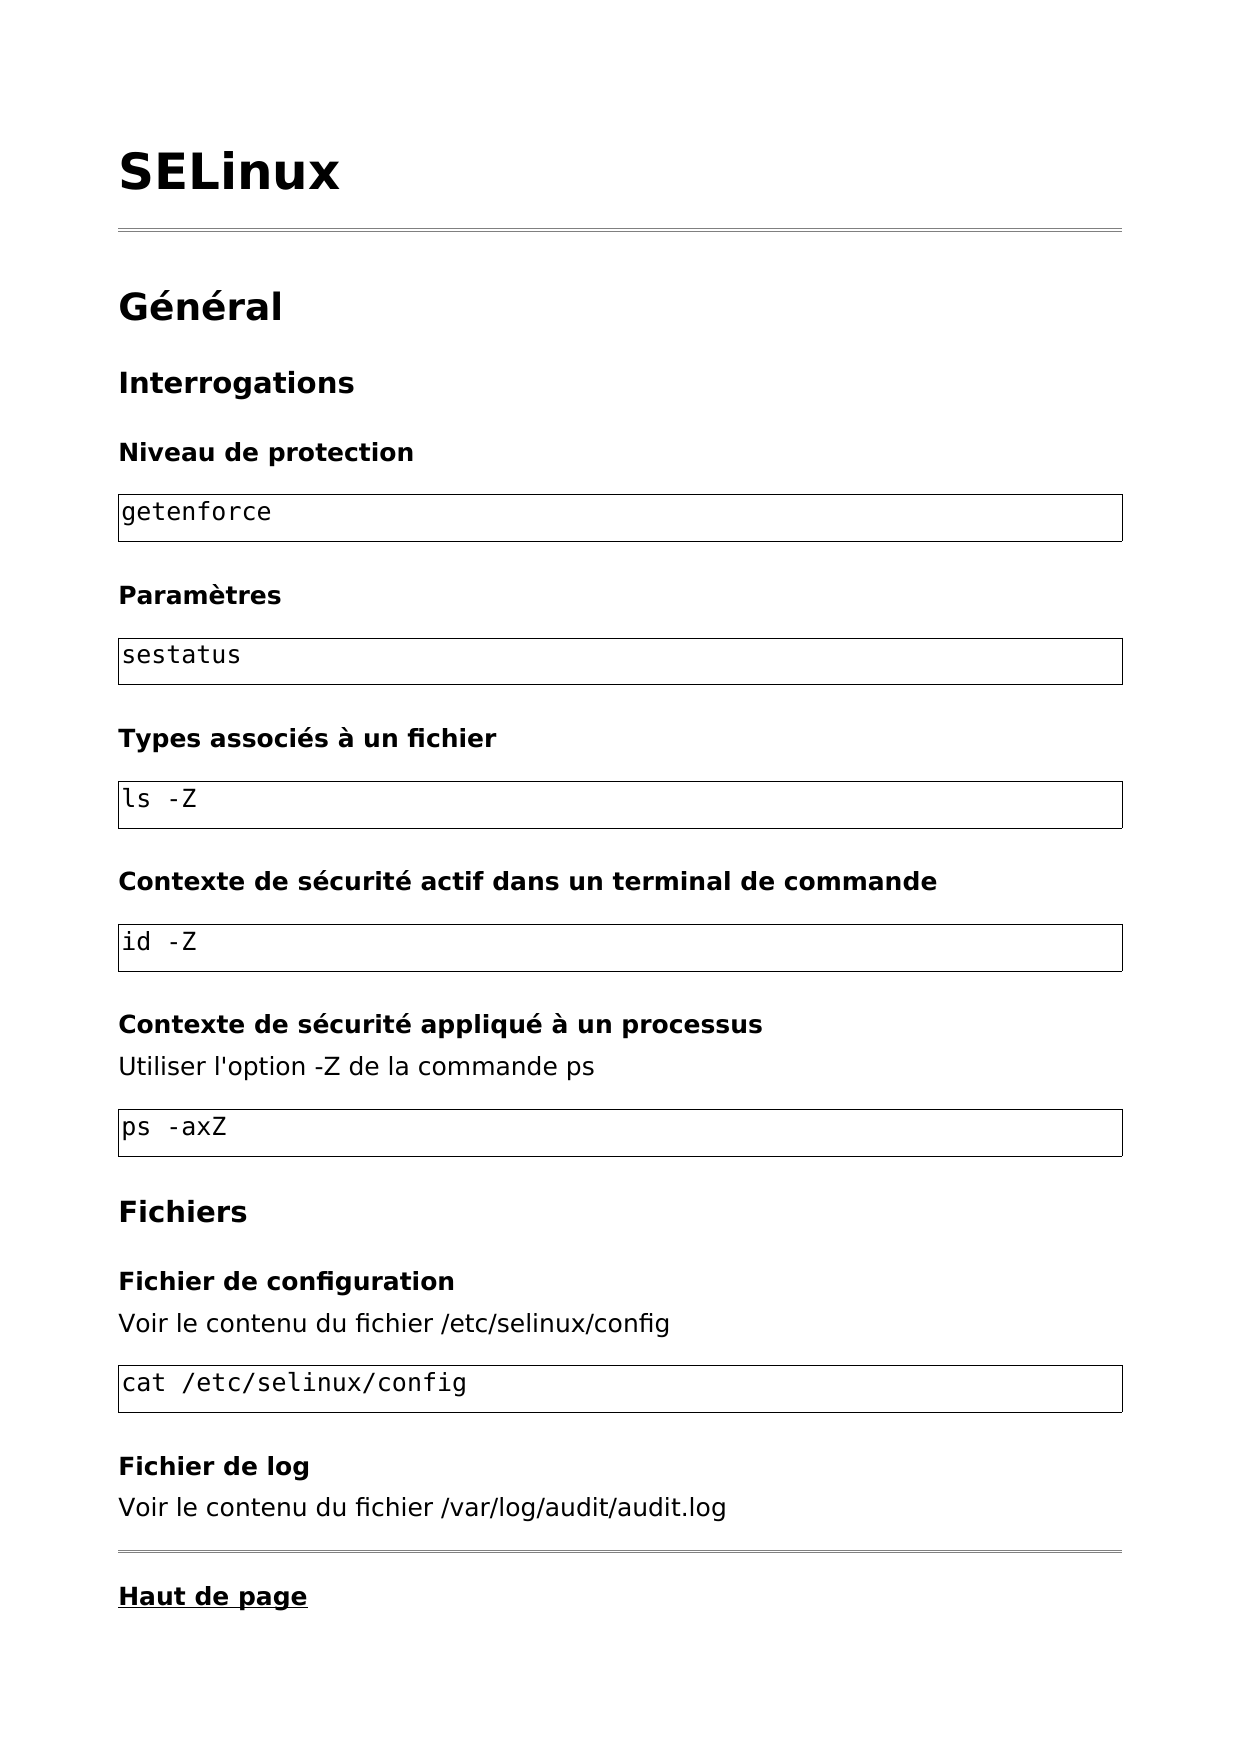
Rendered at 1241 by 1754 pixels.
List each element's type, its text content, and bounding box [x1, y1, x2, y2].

subtitle Fichier de configuration [118, 1267, 1122, 1296]
text Voir le contenu du fichier /etc/selinux/config [118, 1309, 1122, 1338]
subtitle Paramètres [118, 581, 1122, 610]
subtitle Fichier de log [118, 1452, 1122, 1481]
subtitle SELinux [118, 143, 1122, 201]
subtitle Contexte de sécurité actif dans un terminal de commande [118, 867, 1122, 897]
subtitle Contexte de sécurité appliqué à un processus [118, 1011, 1122, 1040]
table_header id -Z [119, 925, 1122, 971]
text Utiliser l'option -Z de la commande ps [118, 1052, 1122, 1082]
subtitle Général [118, 285, 1122, 329]
text Haut de page [118, 1582, 1122, 1611]
table_header ps -axZ [119, 1110, 1122, 1156]
text Voir le contenu du fichier /var/log/audit/audit.log [118, 1494, 1122, 1523]
table_header ls -Z [119, 782, 1122, 828]
table_header sestatus [119, 639, 1122, 684]
table_header cat /etc/selinux/config [119, 1366, 1122, 1412]
subtitle Interrogations [118, 366, 1122, 400]
table_header getenforce [119, 495, 1122, 541]
subtitle Fichiers [118, 1196, 1122, 1229]
subtitle Types associés à un fichier [118, 724, 1122, 753]
subtitle Niveau de protection [118, 438, 1122, 467]
